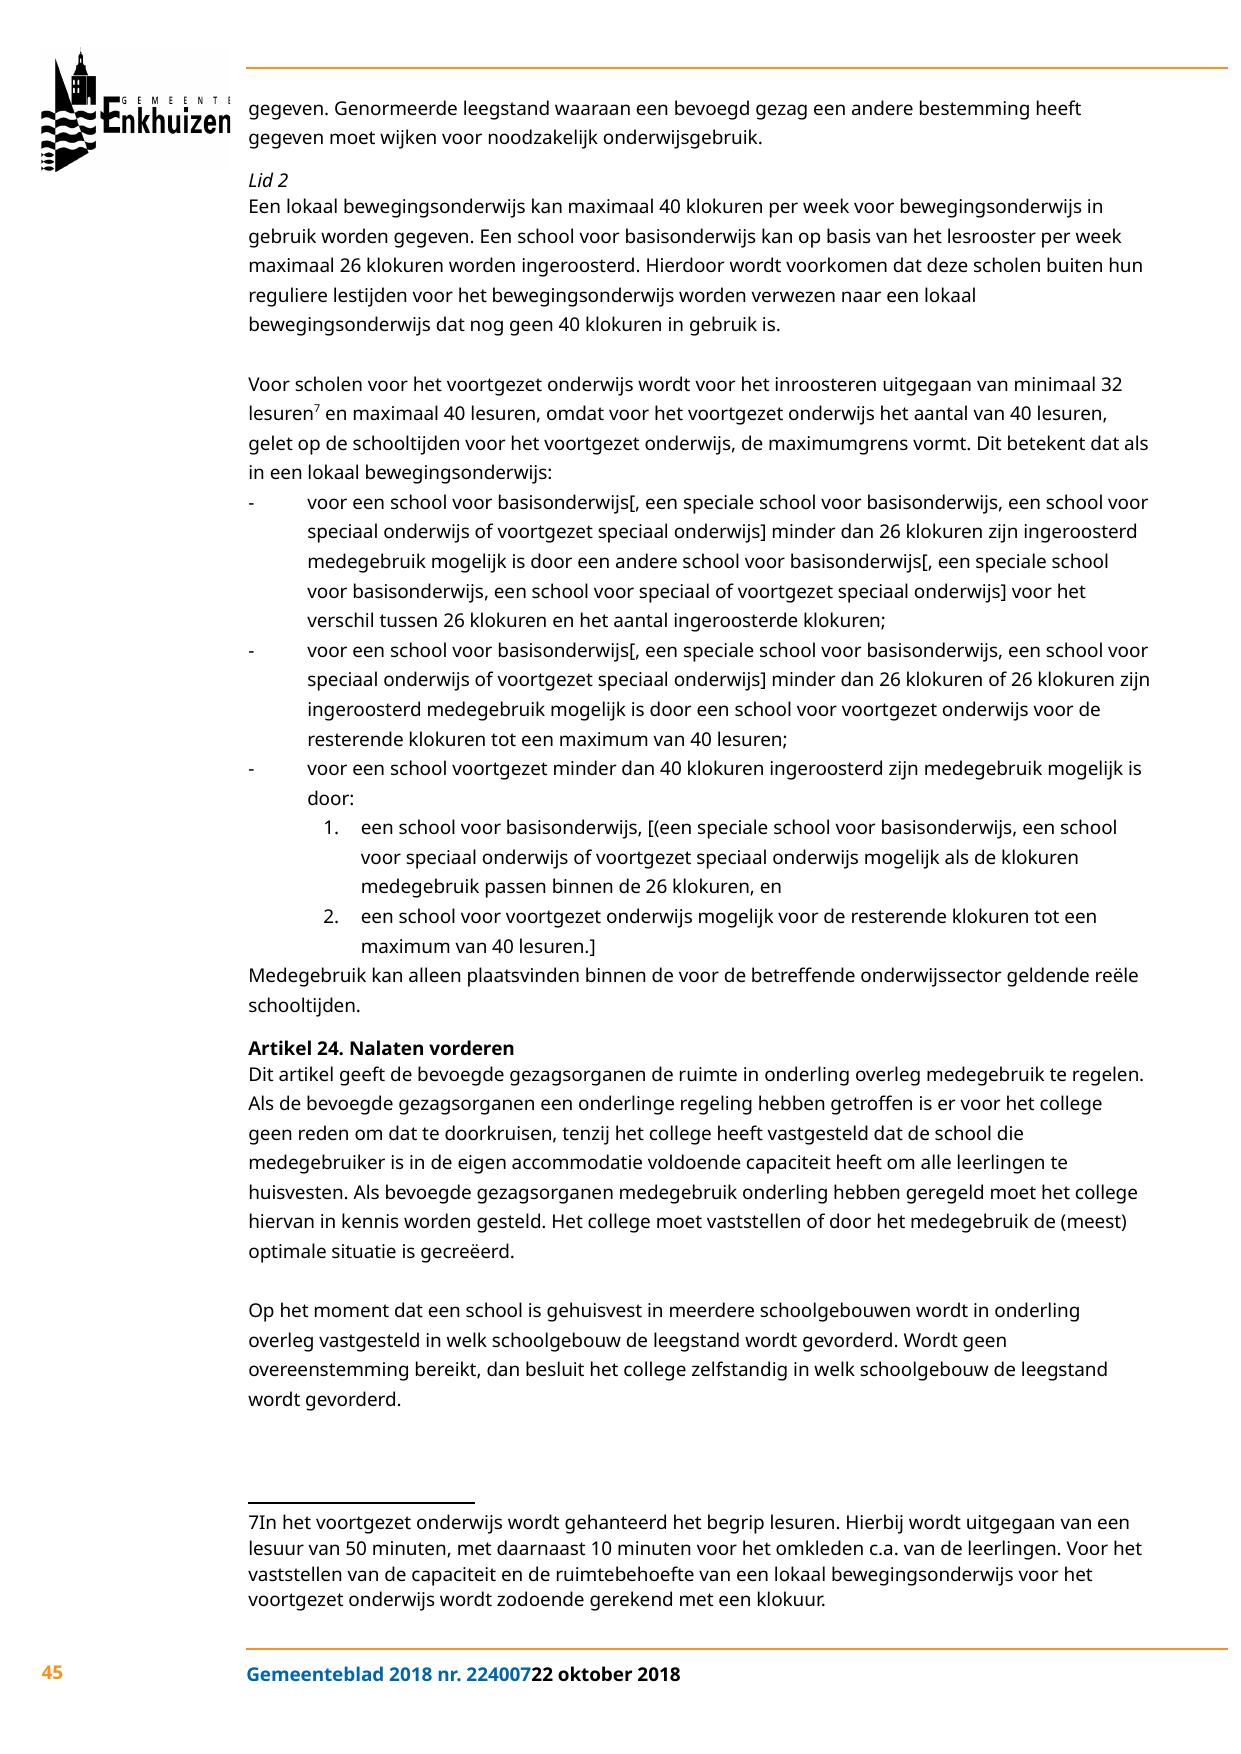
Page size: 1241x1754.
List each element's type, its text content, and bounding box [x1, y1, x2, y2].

list een school voor basisonderwijs, [(een speciale school voor basisonderwijs, een school voor speciaal onderwijs of voortgezet speciaal onderwijs mogelijk als de klokuren medegebruik passen binnen de 26 klokuren, en [323, 814, 1152, 899]
list voor een school voortgezet minder dan 40 klokuren ingeroosterd zijn medegebruik mogelijk is door: [248, 755, 1152, 811]
text Voor scholen voor het voortgezet onderwijs wordt voor het inroosteren uitgegaan van minimaal 32 lesuren en maximaal 40 lesuren, omdat voor het voortgezet onderwijs het aantal van 40 lesuren, gelet op de schooltijden voor het voortgezet onderwijs, de maximumgrens vormt. Dit betekent dat als in een lokaal bewegingsonderwijs: [248, 371, 1152, 485]
list een school voor voortgezet onderwijs mogelijk voor de resterende klokuren tot een maximum van 40 lesuren.] [323, 903, 1152, 958]
text Artikel 24. Nalaten vorderen [248, 1035, 1152, 1061]
text Lid 2 [248, 167, 1152, 193]
text Op het moment dat een school is gehuisvest in meerdere schoolgebouwen wordt in onderling overleg vastgesteld in welk schoolgebouw de leegstand wordt gevorderd. Wordt geen overeenstemming bereikt, dan besluit het college zelfstandig in welk schoolgebouw de leegstand wordt gevorderd. [248, 1297, 1152, 1412]
text Medegebruik kan alleen plaatsvinden binnen de voor de betreffende onderwijssector geldende reële schooltijden. [248, 962, 1152, 1018]
list voor een school voor basisonderwijs[, een speciale school voor basisonderwijs, een school voor speciaal onderwijs of voortgezet speciaal onderwijs] minder dan 26 klokuren of 26 klokuren zijn ingeroosterd medegebruik mogelijk is door een school voor voortgezet onderwijs voor de resterende klokuren tot een maximum van 40 lesuren; [248, 637, 1152, 751]
list voor een school voor basisonderwijs[, een speciale school voor basisonderwijs, een school voor speciaal onderwijs of voortgezet speciaal onderwijs] minder dan 26 klokuren zijn ingeroosterd medegebruik mogelijk is door een andere school voor basisonderwijs[, een speciale school voor basisonderwijs, een school voor speciaal of voortgezet speciaal onderwijs] voor het verschil tussen 26 klokuren en het aantal ingeroosterde klokuren; [248, 489, 1152, 633]
text Een lokaal bewegingsonderwijs kan maximaal 40 klokuren per week voor bewegingsonderwijs in gebruik worden gegeven. Een school voor basisonderwijs kan op basis van het lesrooster per week maximaal 26 klokuren worden ingeroosterd. Hierdoor wordt voorkomen dat deze scholen buiten hun reguliere lestijden voor het bewegingsonderwijs worden verwezen naar een lokaal bewegingsonderwijs dat nog geen 40 klokuren in gebruik is. [248, 193, 1152, 337]
text gegeven. Genormeerde leegstand waaraan een bevoegd gezag een andere bestemming heeft gegeven moet wijken voor noodzakelijk onderwijsgebruik. [248, 95, 1152, 150]
text In het voortgezet onderwijs wordt gehanteerd het begrip lesuren. Hierbij wordt uitgegaan van een lesuur van 50 minuten, met daarnaast 10 minuten voor het omkleden c.a. van de leerlingen. Voor het vaststellen van de capaciteit en de ruimtebehoefte van een lokaal bewegingsonderwijs voor het voortgezet onderwijs wordt zodoende gerekend met een klokuur. [248, 1509, 1152, 1612]
text Dit artikel geeft de bevoegde gezagsorganen de ruimte in onderling overleg medegebruik te regelen. Als de bevoegde gezagsorganen een onderlinge regeling hebben getroffen is er voor het college geen reden om dat te doorkruisen, tenzij het college heeft vastgesteld dat de school die medegebruiker is in de eigen accommodatie voldoende capaciteit heeft om alle leerlingen te huisvesten. Als bevoegde gezagsorganen medegebruik onderling hebben geregeld moet het college hiervan in kennis worden gesteld. Het college moet vaststellen of door het medegebruik de (meest) optimale situatie is gecreëerd. [248, 1061, 1152, 1264]
picture [41, 47, 231, 172]
